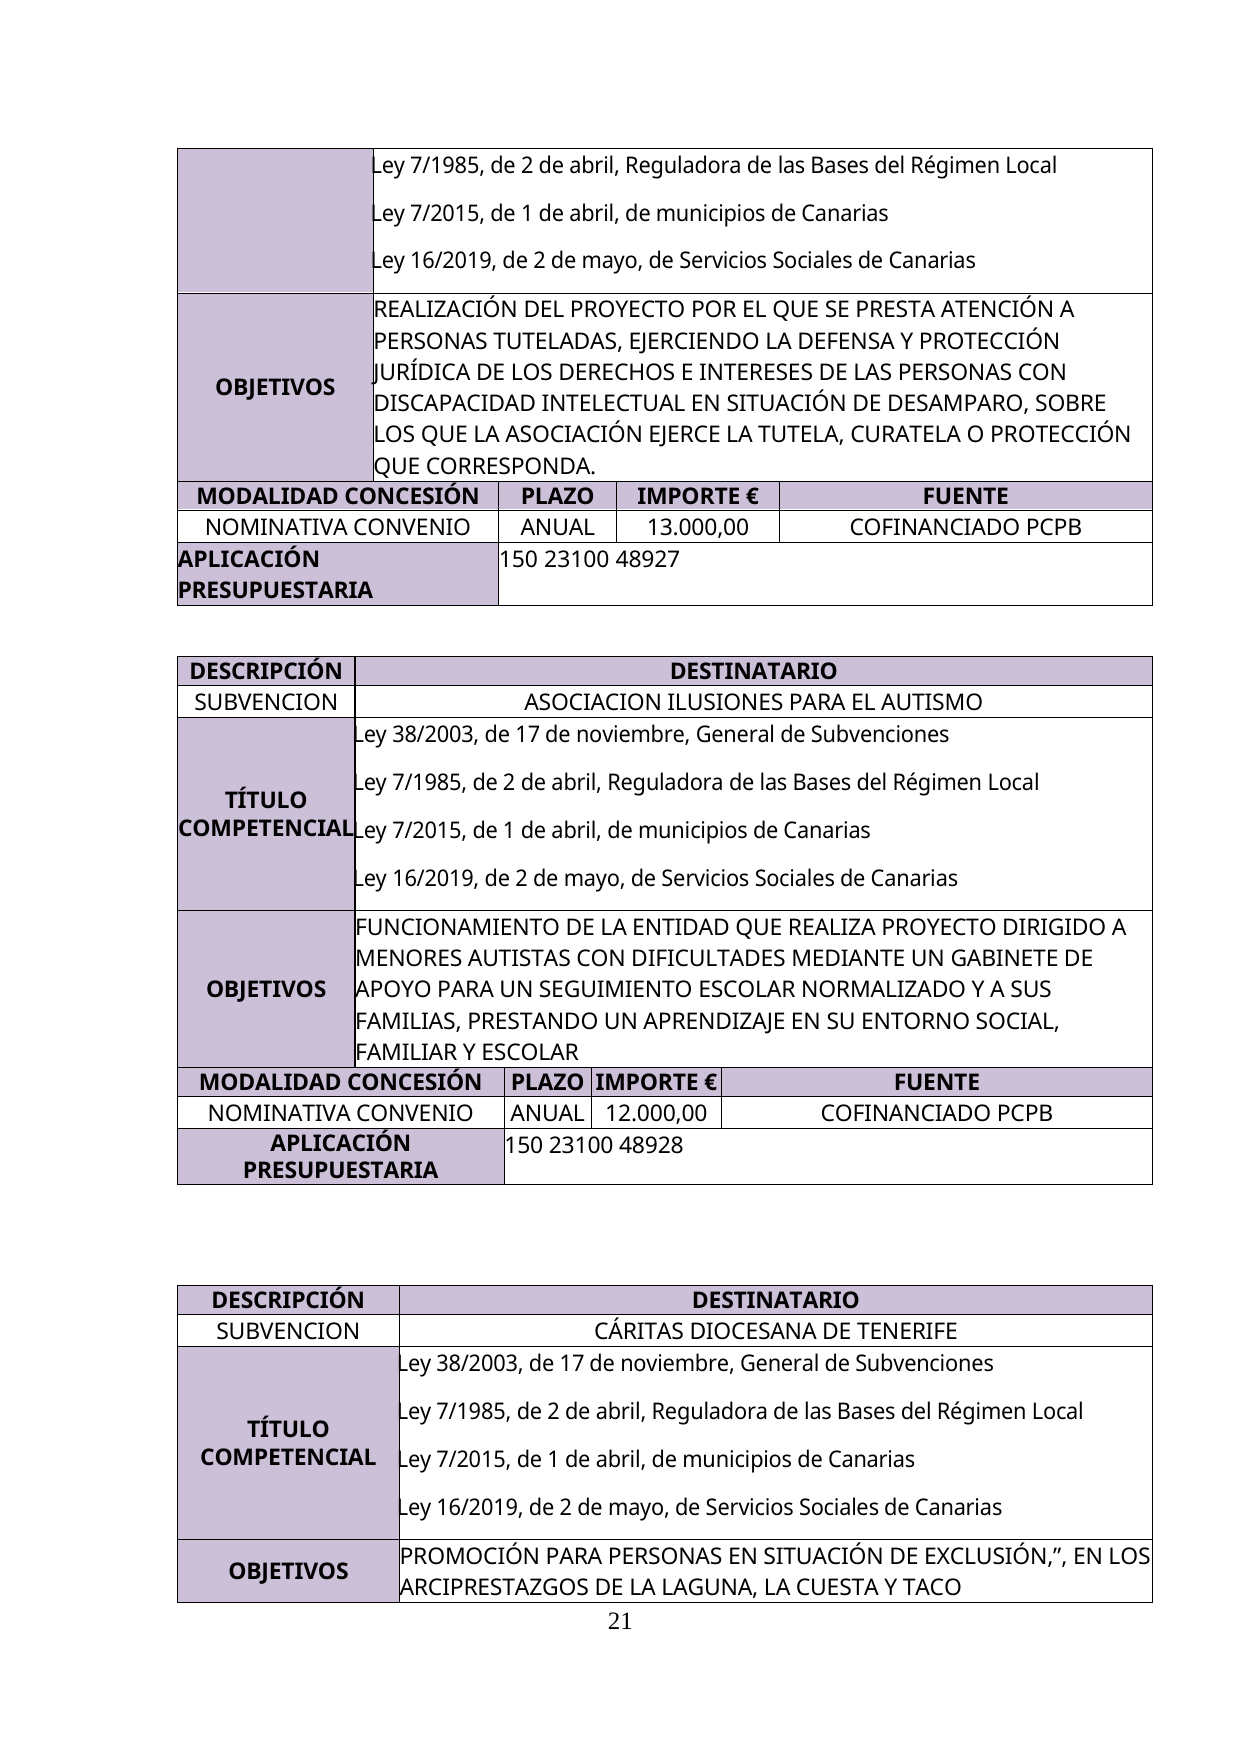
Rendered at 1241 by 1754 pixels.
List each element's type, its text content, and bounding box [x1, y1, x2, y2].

table_header DESCRIPCIÓN [178, 657, 354, 685]
table_cell PLAZO [505, 1068, 591, 1096]
table_cell CÁRITAS DIOCESANA DE TENERIFE [400, 1315, 1152, 1346]
table_cell REALIZACIÓN DEL PROYECTO POR EL QUE SE PRESTA ATENCIÓN A PERSONAS TUTELADAS, EJERCIENDO LA DEFENSA Y PROTECCIÓN JURÍDICA DE LOS DERECHOS E INTERESES DE LAS PERSONAS CON DISCAPACIDAD INTELECTUAL EN SITUACIÓN DE DESAMPARO, SOBRE LOS QUE LA ASOCIACIÓN EJERCE LA TUTELA, CURATELA O PROTECCIÓN QUE CORRESPONDA. [374, 294, 1152, 481]
table_cell OBJETIVOS [178, 911, 354, 1067]
table_header DESTINATARIO [356, 657, 1152, 685]
table_cell PLAZO [499, 482, 616, 509]
table_cell 13.000,00 [617, 511, 779, 542]
table_cell NOMINATIVA CONVENIO [178, 1097, 504, 1128]
table_cell FUENTE [722, 1068, 1152, 1096]
table_cell APLICACIÓN PRESUPUESTARIA [178, 543, 498, 605]
table_cell SUBVENCION [178, 1315, 399, 1346]
table_cell APLICACIÓN PRESUPUESTARIA [178, 1129, 504, 1184]
table_cell Ley 38/2003, de 17 de noviembre, General de Subvenciones Ley 7/1985, de 2 de abril, Reguladora de las Bases del Régimen Local Ley 7/2015, de 1 de abril, de municipios de Canarias Ley 16/2019, de 2 de mayo, de Servicios Sociales de Canarias [356, 718, 1152, 910]
table_cell OBJETIVOS [178, 294, 373, 481]
table_cell COFINANCIADO PCPB [780, 511, 1152, 542]
table_cell MODALIDAD CONCESIÓN [178, 1068, 504, 1096]
table_cell MODALIDAD CONCESIÓN [178, 482, 498, 509]
table_cell 12.000,00 [592, 1097, 721, 1128]
table_cell [178, 149, 373, 292]
table_cell Ley 38/2003, de 17 de noviembre, General de Subvenciones Ley 7/1985, de 2 de abril, Reguladora de las Bases del Régimen Local Ley 7/2015, de 1 de abril, de municipios de Canarias Ley 16/2019, de 2 de mayo, de Servicios Sociales de Canarias [400, 1347, 1152, 1539]
table_cell SUBVENCION [178, 686, 354, 717]
table_cell IMPORTE € [592, 1068, 721, 1096]
table_cell Ley 38/2003, de 17 de noviembre, General de Subvenciones Ley 7/1985, de 2 de abril, Reguladora de las Bases del Régimen Local Ley 7/2015, de 1 de abril, de municipios de Canarias Ley 16/2019, de 2 de mayo, de Servicios Sociales de Canarias [374, 149, 1152, 292]
table_cell IMPORTE € [617, 482, 779, 509]
table_cell NOMINATIVA CONVENIO [178, 511, 498, 542]
table_cell TÍTULO COMPETENCIAL [178, 718, 354, 910]
table_cell COFINANCIADO PCPB [722, 1097, 1152, 1128]
table_cell FUENTE [780, 482, 1152, 509]
table_header DESCRIPCIÓN [178, 1286, 399, 1314]
table_cell OBJETIVOS [178, 1540, 399, 1602]
table_cell ASOCIACION ILUSIONES PARA EL AUTISMO [356, 686, 1152, 717]
table_cell ANUAL [499, 511, 616, 542]
table_cell ANUAL [505, 1097, 591, 1128]
table_cell TÍTULO COMPETENCIAL [178, 1347, 399, 1539]
table_cell 150 23100 48927 [499, 543, 1152, 605]
table_cell 150 23100 48928 [505, 1129, 1152, 1184]
table_cell FUNCIONAMIENTO DE LA ENTIDAD QUE REALIZA PROYECTO DIRIGIDO A MENORES AUTISTAS CON DIFICULTADES MEDIANTE UN GABINETE DE APOYO PARA UN SEGUIMIENTO ESCOLAR NORMALIZADO Y A SUS FAMILIAS, PRESTANDO UN APRENDIZAJE EN SU ENTORNO SOCIAL, FAMILIAR Y ESCOLAR [356, 911, 1152, 1067]
table_cell PROMOCIÓN PARA PERSONAS EN SITUACIÓN DE EXCLUSIÓN,”, EN LOS ARCIPRESTAZGOS DE LA LAGUNA, LA CUESTA Y TACO [400, 1540, 1152, 1602]
table_header DESTINATARIO [400, 1286, 1152, 1314]
